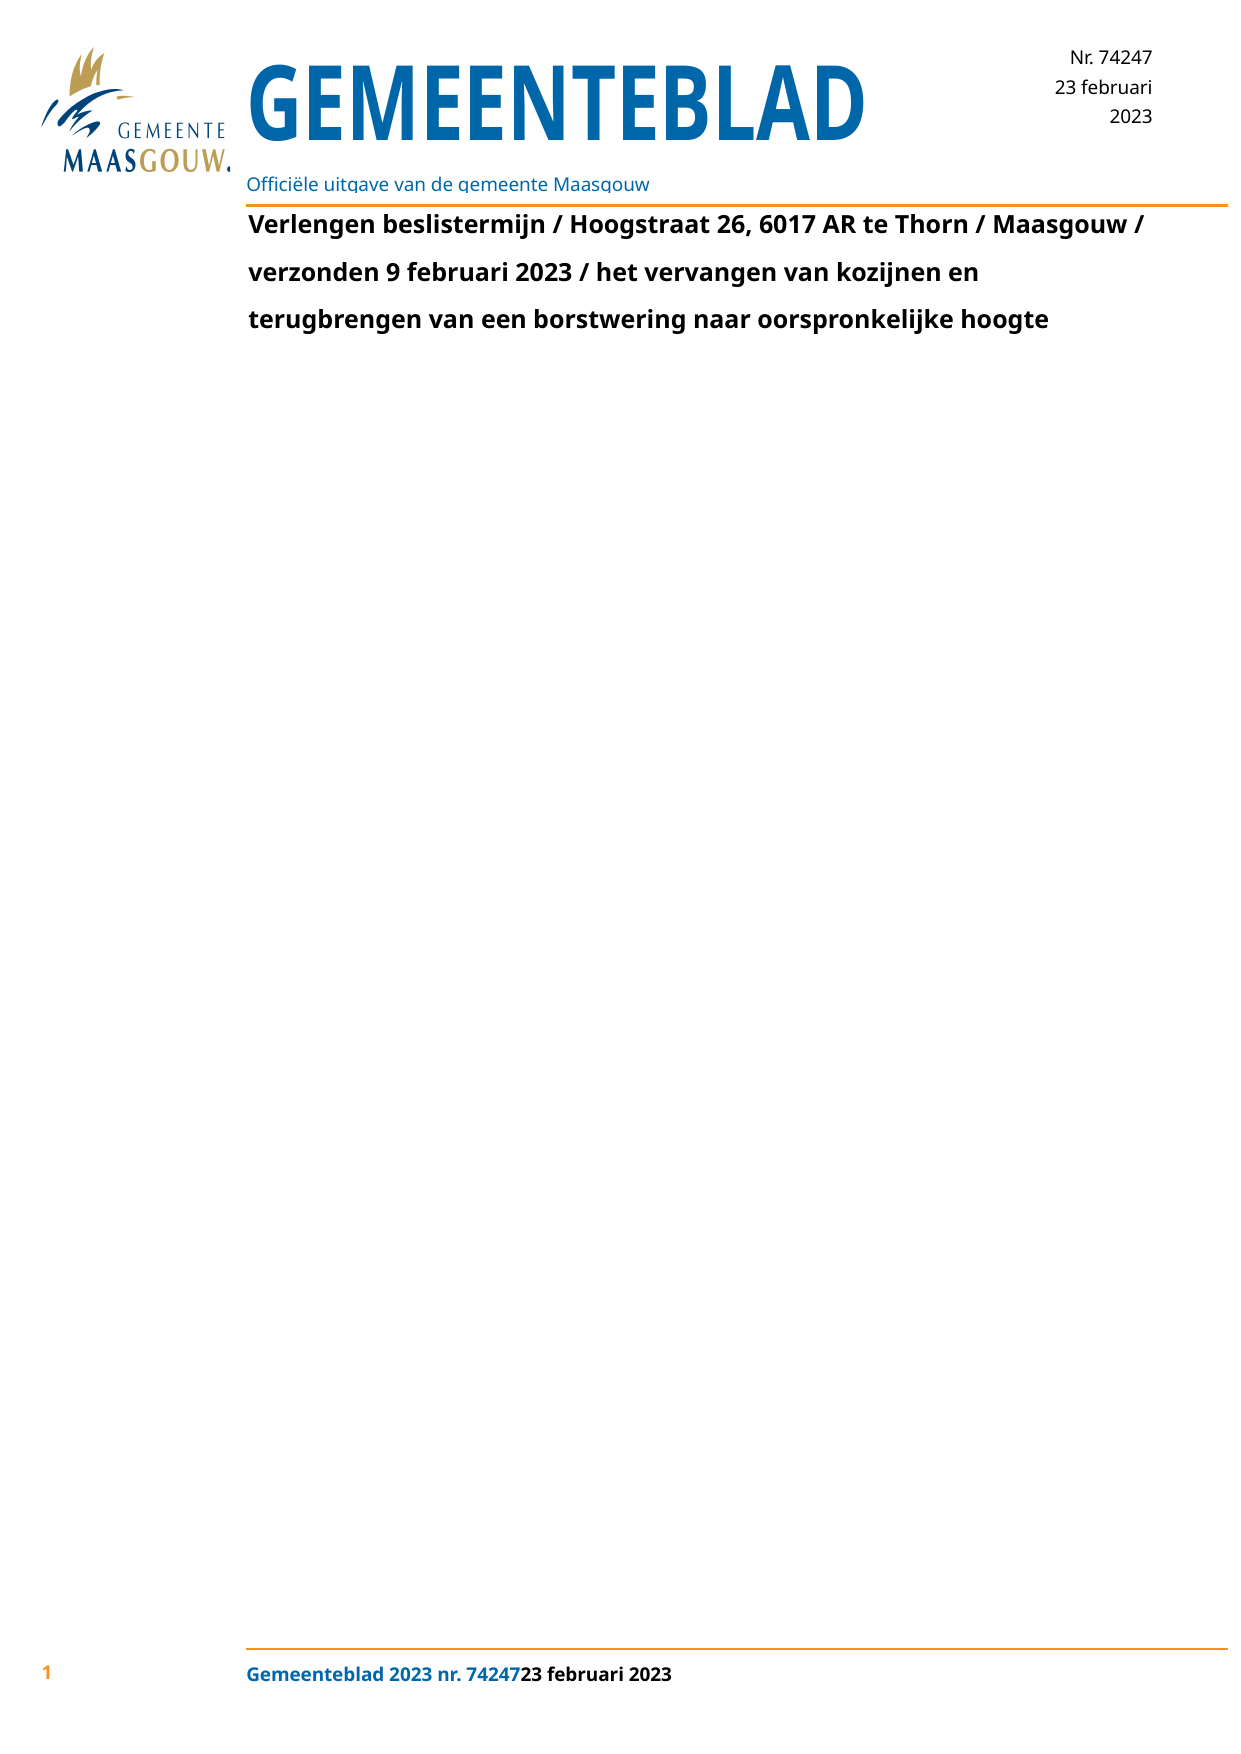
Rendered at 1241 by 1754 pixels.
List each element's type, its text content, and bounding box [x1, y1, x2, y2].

text Verlengen beslistermijn / Hoogstraat 26, 6017 AR te Thorn / Maasgouw / verzonden 9 februari 2023 / het vervangen van kozijnen en terugbrengen van een borstwering naar oorspronkelijke hoogte [248, 207, 1152, 336]
picture [41, 47, 231, 172]
